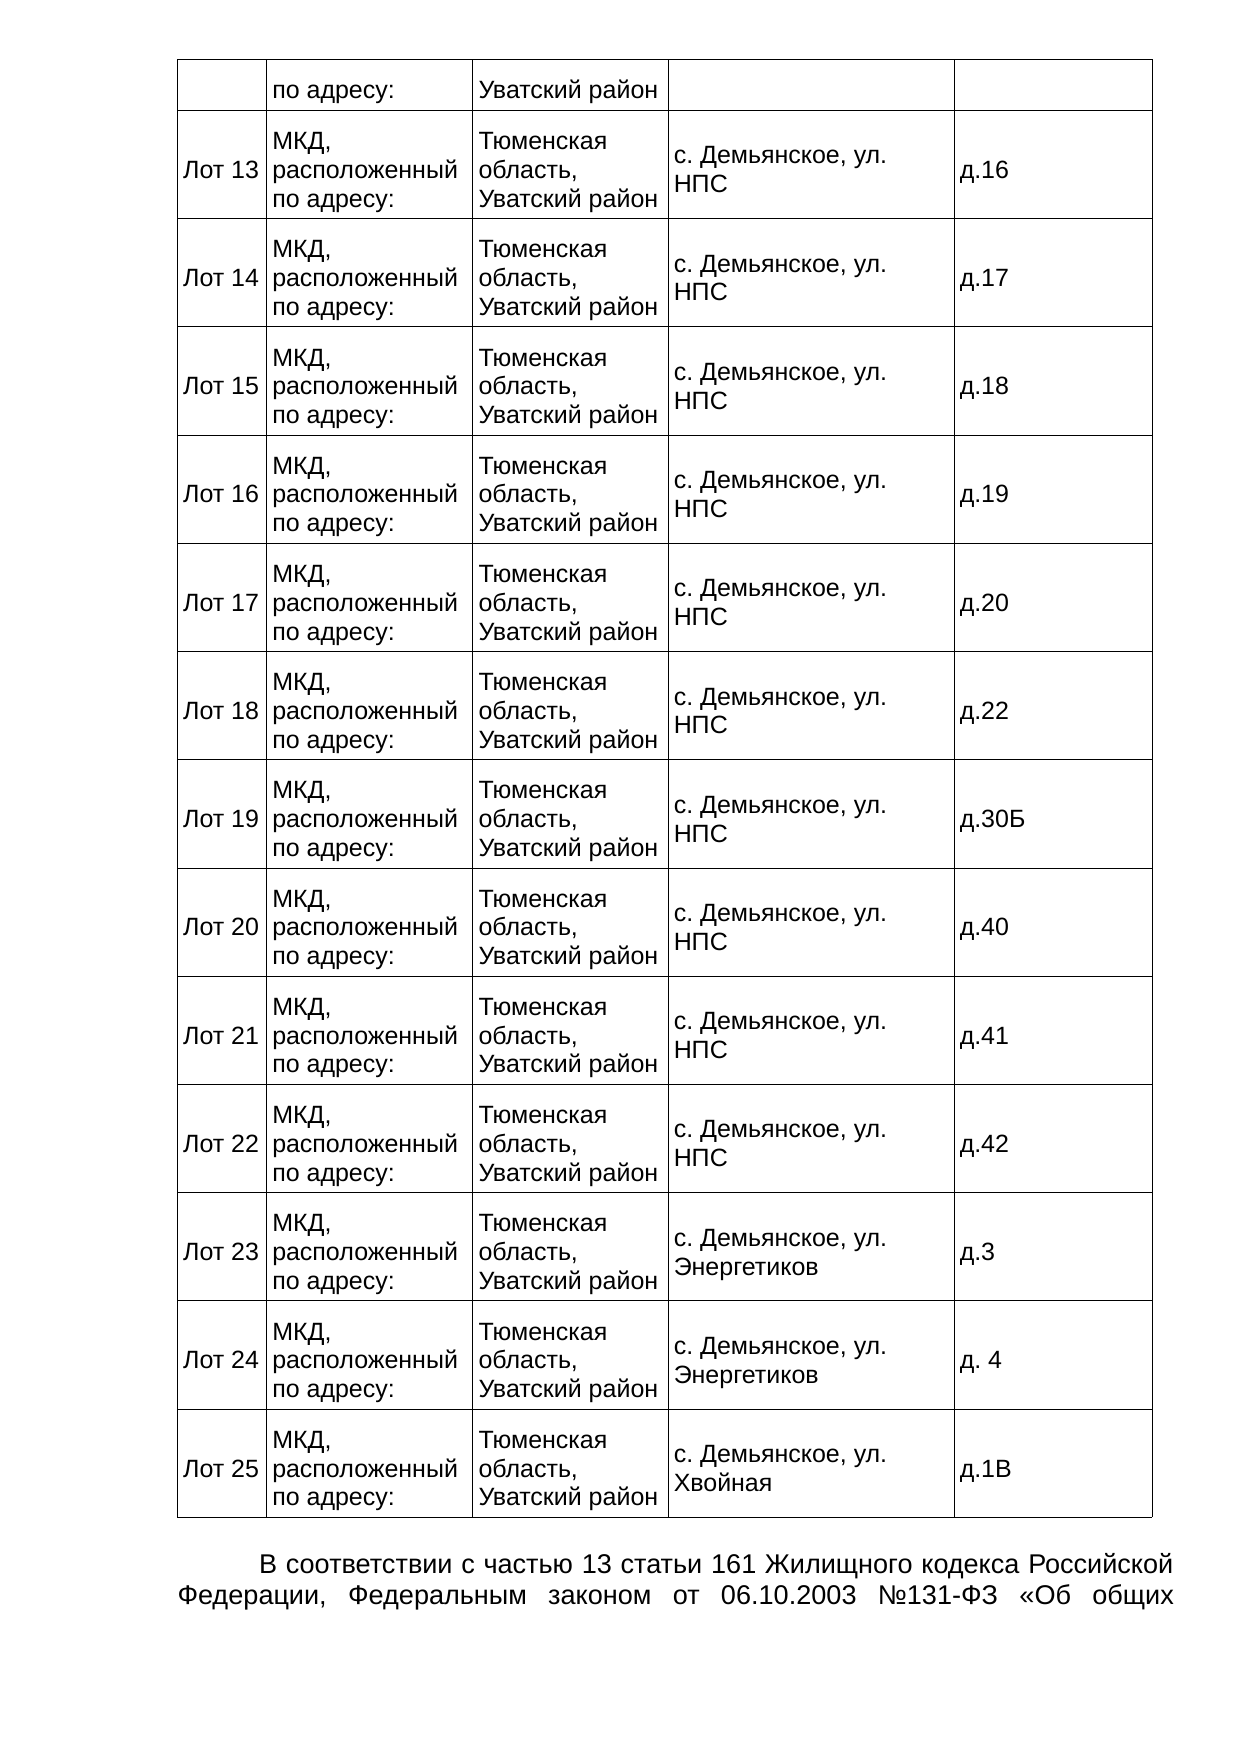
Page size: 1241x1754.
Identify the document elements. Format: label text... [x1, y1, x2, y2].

table_cell Лот 24 [178, 1301, 266, 1408]
table_cell д.22 [955, 652, 1152, 759]
table_cell Тюменская область, Уватский район [473, 652, 668, 759]
table_cell МКД, расположенный по адресу: [267, 327, 472, 434]
table_cell д.17 [955, 219, 1152, 326]
table_cell с. Демьянское, ул. Энергетиков [669, 1193, 954, 1300]
table_cell Тюменская область, Уватский район [473, 1085, 668, 1192]
table_cell с. Демьянское, ул. НПС [669, 869, 954, 976]
table_cell Тюменская область, Уватский район [473, 219, 668, 326]
table_cell Лот 25 [178, 1410, 266, 1517]
table_cell с. Демьянское, ул. НПС [669, 111, 954, 218]
table_cell Тюменская область, Уватский район [473, 436, 668, 543]
table_cell по адресу: [267, 60, 472, 110]
table_cell МКД, расположенный по адресу: [267, 652, 472, 759]
table_cell Тюменская область, Уватский район [473, 111, 668, 218]
table_cell Тюменская область, Уватский район [473, 544, 668, 651]
table_cell МКД, расположенный по адресу: [267, 760, 472, 867]
table_cell с. Демьянское, ул. Хвойная [669, 1410, 954, 1517]
table_cell Тюменская область, Уватский район [473, 1301, 668, 1408]
table_cell МКД, расположенный по адресу: [267, 1193, 472, 1300]
table_cell Тюменская область, Уватский район [473, 869, 668, 976]
table_cell Лот 14 [178, 219, 266, 326]
table_cell д.20 [955, 544, 1152, 651]
table_cell МКД, расположенный по адресу: [267, 1410, 472, 1517]
table_cell Лот 18 [178, 652, 266, 759]
table_cell МКД, расположенный по адресу: [267, 869, 472, 976]
table_cell д.19 [955, 436, 1152, 543]
table_cell Лот 20 [178, 869, 266, 976]
table_cell с. Демьянское, ул. НПС [669, 977, 954, 1084]
table_cell Тюменская область, Уватский район [473, 760, 668, 867]
table_cell с. Демьянское, ул. НПС [669, 544, 954, 651]
table_cell Лот 21 [178, 977, 266, 1084]
table_cell с. Демьянское, ул. Энергетиков [669, 1301, 954, 1408]
table_cell с. Демьянское, ул. НПС [669, 760, 954, 867]
table_cell д.3 [955, 1193, 1152, 1300]
table_cell Тюменская область, Уватский район [473, 977, 668, 1084]
table_cell Лот 23 [178, 1193, 266, 1300]
table_cell Лот 15 [178, 327, 266, 434]
table_cell д.18 [955, 327, 1152, 434]
table_cell с. Демьянское, ул. НПС [669, 219, 954, 326]
table_cell Лот 22 [178, 1085, 266, 1192]
table_cell с. Демьянское, ул. НПС [669, 327, 954, 434]
table_cell д.42 [955, 1085, 1152, 1192]
table_cell д.40 [955, 869, 1152, 976]
table_cell д.41 [955, 977, 1152, 1084]
table_cell с. Демьянское, ул. НПС [669, 652, 954, 759]
table_cell МКД, расположенный по адресу: [267, 977, 472, 1084]
table_cell Тюменская область, Уватский район [473, 1410, 668, 1517]
table_cell [178, 60, 266, 110]
table_cell МКД, расположенный по адресу: [267, 1301, 472, 1408]
table_cell Тюменская область, Уватский район [473, 1193, 668, 1300]
table_cell д. 4 [955, 1301, 1152, 1408]
table_cell Тюменская область, Уватский район [473, 327, 668, 434]
table_cell Лот 13 [178, 111, 266, 218]
table_cell МКД, расположенный по адресу: [267, 436, 472, 543]
table_cell Лот 16 [178, 436, 266, 543]
table_cell [955, 60, 1152, 110]
table_cell Уватский район [473, 60, 668, 110]
table_cell с. Демьянское, ул. НПС [669, 436, 954, 543]
table_cell Лот 19 [178, 760, 266, 867]
table_cell МКД, расположенный по адресу: [267, 111, 472, 218]
table_cell [669, 60, 954, 110]
text В соответствии с частью 13 статьи 161 Жилищного кодекса Российской Федерации, Федеральным законом от 06.10.2003 №131-ФЗ «Об общих [177, 1548, 1175, 1611]
table_cell д.16 [955, 111, 1152, 218]
table_cell с. Демьянское, ул. НПС [669, 1085, 954, 1192]
table_cell МКД, расположенный по адресу: [267, 1085, 472, 1192]
table_cell д.30Б [955, 760, 1152, 867]
table_cell МКД, расположенный по адресу: [267, 219, 472, 326]
table_cell д.1В [955, 1410, 1152, 1517]
table_cell Лот 17 [178, 544, 266, 651]
table_cell МКД, расположенный по адресу: [267, 544, 472, 651]
